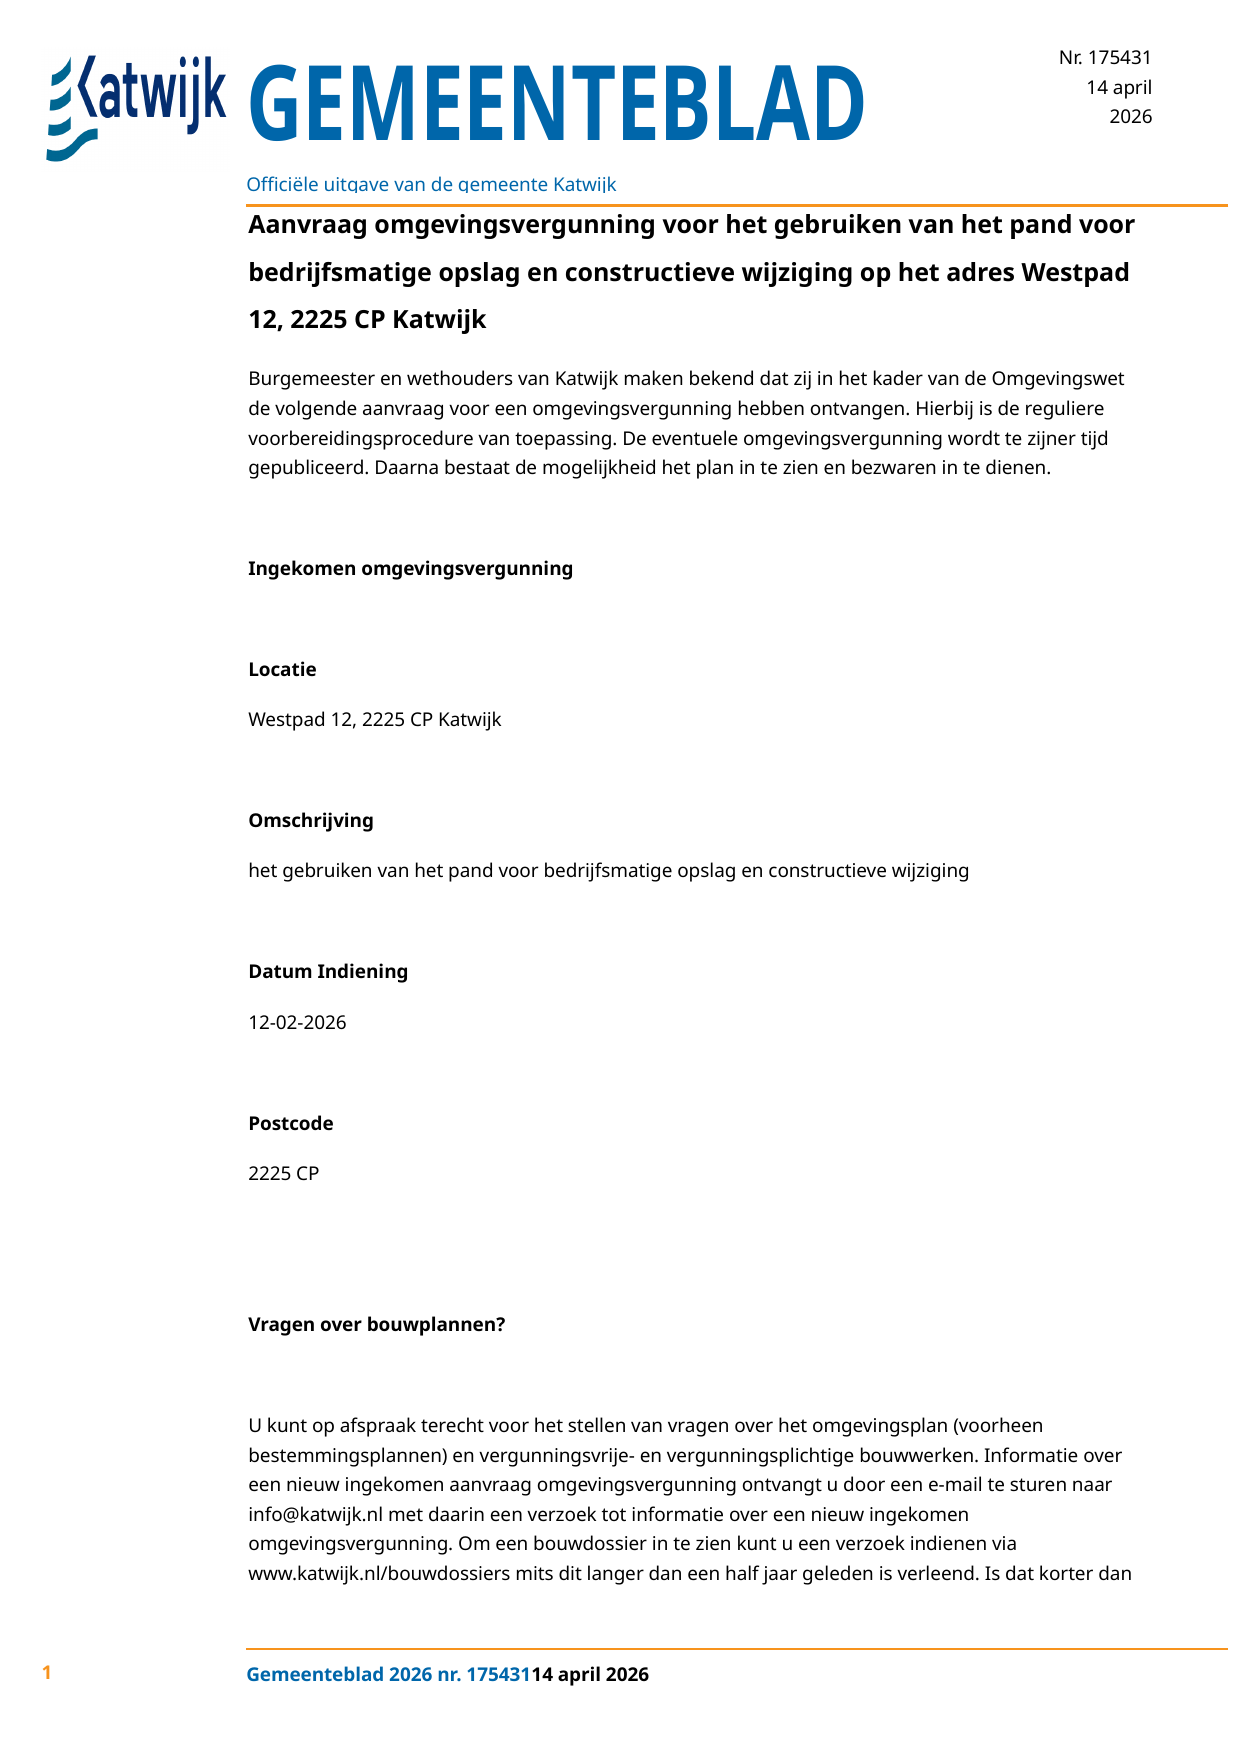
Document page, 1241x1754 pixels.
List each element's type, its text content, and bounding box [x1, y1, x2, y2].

text Postcode [248, 1110, 1152, 1135]
text Locatie [248, 656, 1152, 682]
text 12-02-2026 [248, 1009, 1152, 1034]
text Aanvraag omgevingsvergunning voor het gebruiken van het pand voor bedrijfsmatige opslag en constructieve wijziging op het adres Westpad 12, 2225 CP Katwijk [248, 207, 1152, 336]
text U kunt op afspraak terecht voor het stellen van vragen over het omgevingsplan (voorheen bestemmingsplannen) en vergunningsvrije- en vergunningsplichtige bouwwerken. Informatie over een nieuw ingekomen aanvraag omgevingsvergunning ontvangt u door een e-mail te sturen naar info@katwijk.nl met daarin een verzoek tot informatie over een nieuw ingekomen omgevingsvergunning. Om een bouwdossier in te zien kunt u een verzoek indienen via www.katwijk.nl/bouwdossiers mits dit langer dan een half jaar geleden is verleend. Is dat korter dan [248, 1412, 1152, 1586]
picture [41, 47, 231, 172]
text Omschrijving [248, 807, 1152, 833]
text Vragen over bouwplannen? [248, 1311, 1152, 1337]
text het gebruiken van het pand voor bedrijfsmatige opslag en constructieve wijziging [248, 858, 1152, 883]
text Burgemeester en wethouders van Katwijk maken bekend dat zij in het kader van de Omgevingswet de volgende aanvraag voor een omgevingsvergunning hebben ontvangen. Hierbij is de reguliere voorbereidingsprocedure van toepassing. De eventuele omgevingsvergunning wordt te zijner tijd gepubliceerd. Daarna bestaat de mogelijkheid het plan in te zien en bezwaren in te dienen. [248, 366, 1152, 480]
text Westpad 12, 2225 CP Katwijk [248, 706, 1152, 732]
text 2225 CP [248, 1160, 1152, 1186]
text Ingekomen omgevingsvergunning [248, 555, 1152, 581]
text Datum Indiening [248, 958, 1152, 984]
